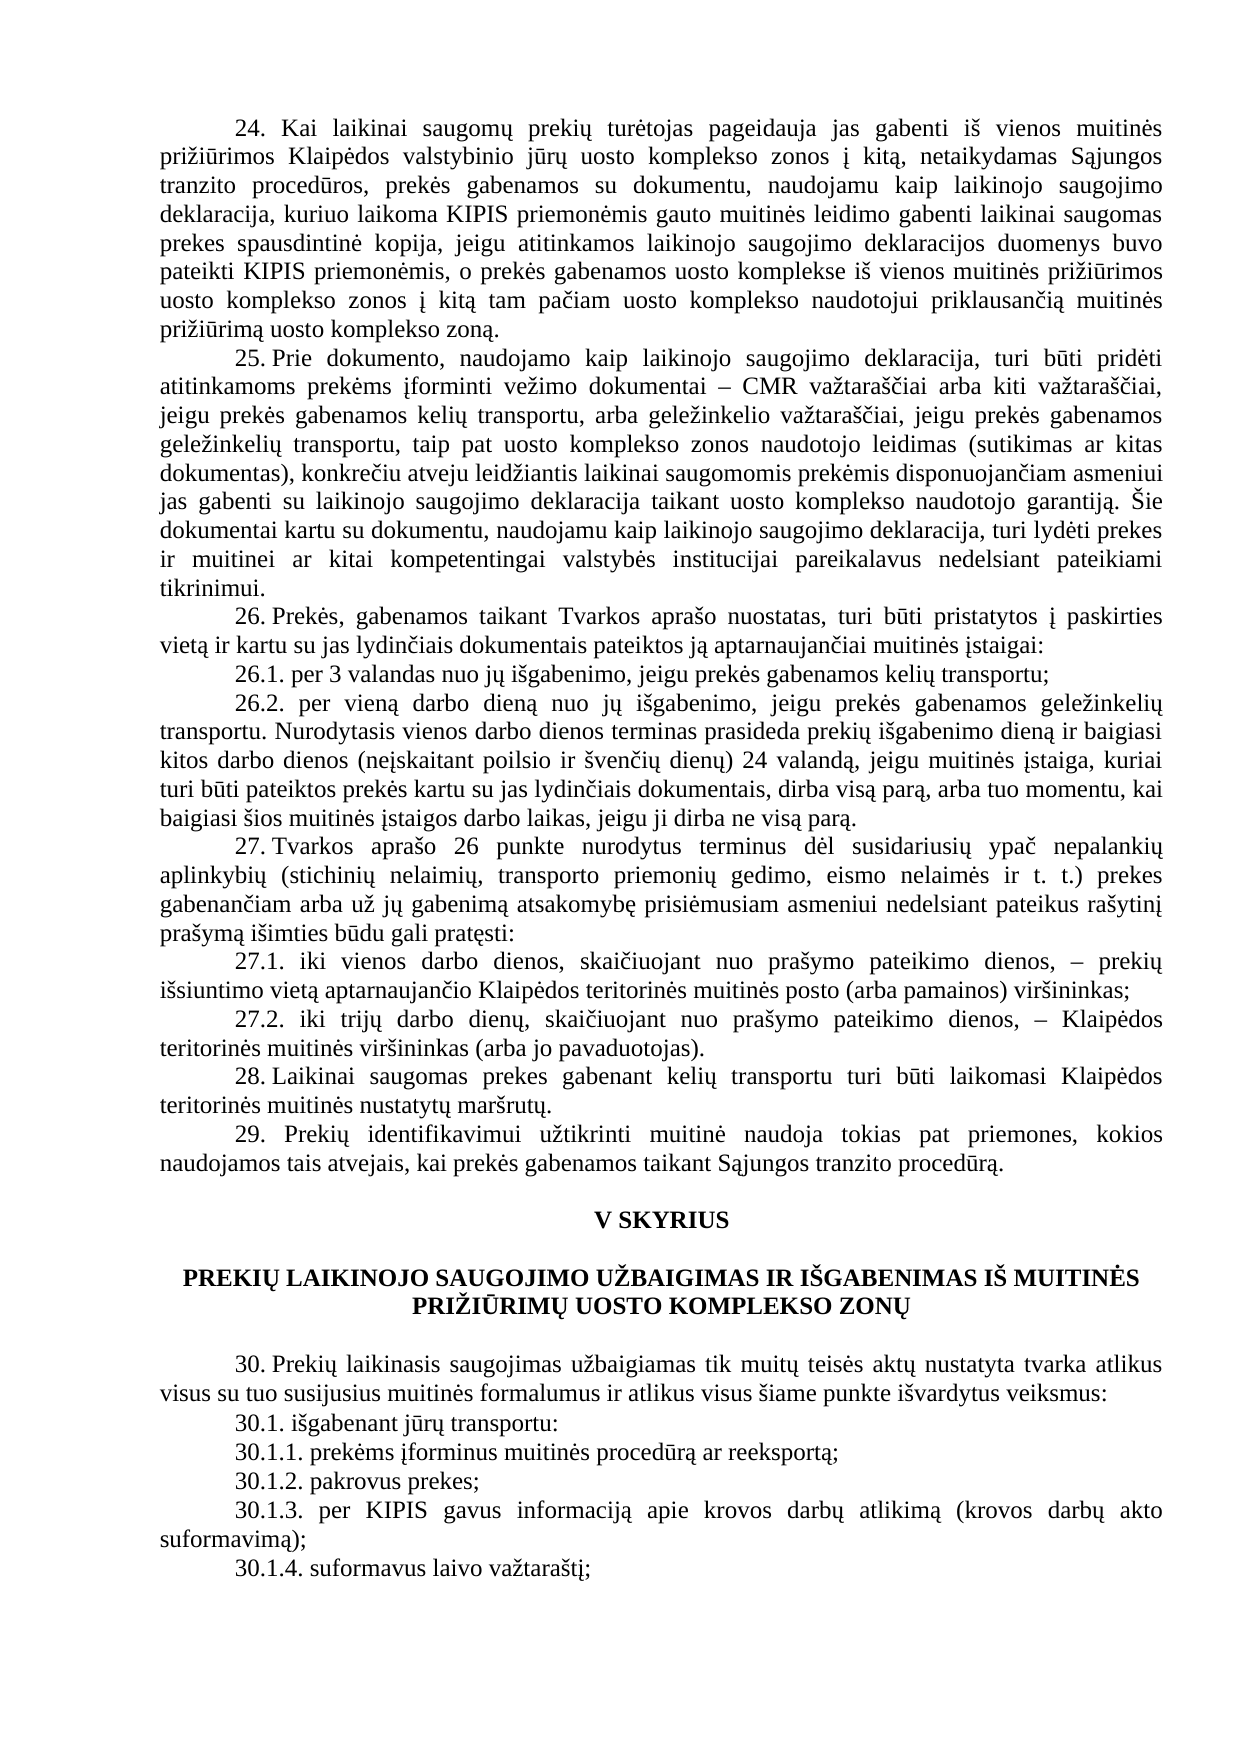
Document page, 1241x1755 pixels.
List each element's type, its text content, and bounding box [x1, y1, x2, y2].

text 27.1. iki vienos darbo dienos, skaičiuojant nuo prašymo pateikimo dienos, – prekių išsiuntimo vietą aptarnaujančio Klaipėdos teritorinės muitinės posto (arba pamainos) viršininkas; [159, 946, 1163, 1004]
text PREKIŲ LAIKINOJO SAUGOJIMO UŽBAIGIMAS IR IŠGABENIMAS IŠ MUITINĖS PRIŽIŪRIMŲ UOSTO KOMPLEKSO ZONŲ [159, 1263, 1163, 1320]
text V SKYRIUS [159, 1205, 1163, 1234]
text 27. Tvarkos aprašo 26 punkte nurodytus terminus dėl susidariusių ypač nepalankių aplinkybių (stichinių nelaimių, transporto priemonių gedimo, eismo nelaimės ir t. t.) prekes gabenančiam arba už jų gabenimą atsakomybę prisiėmusiam asmeniui nedelsiant pateikus rašytinį prašymą išimties būdu gali pratęsti: [159, 831, 1163, 946]
text 30.1.2. pakrovus prekes; [159, 1466, 1163, 1495]
text 24. Kai laikinai saugomų prekių turėtojas pageidauja jas gabenti iš vienos muitinės prižiūrimos Klaipėdos valstybinio jūrų uosto komplekso zonos į kitą, netaikydamas Sąjungos tranzito procedūros, prekės gabenamos su dokumentu, naudojamu kaip laikinojo saugojimo deklaracija, kuriuo laikoma KIPIS priemonėmis gauto muitinės leidimo gabenti laikinai saugomas prekes spausdintinė kopija, jeigu atitinkamos laikinojo saugojimo deklaracijos duomenys buvo pateikti KIPIS priemonėmis, o prekės gabenamos uosto komplekse iš vienos muitinės prižiūrimos uosto komplekso zonos į kitą tam pačiam uosto komplekso naudotojui priklausančią muitinės prižiūrimą uosto komplekso zoną. [159, 113, 1163, 343]
text 26. Prekės, gabenamos taikant Tvarkos aprašo nuostatas, turi būti pristatytos į paskirties vietą ir kartu su jas lydinčiais dokumentais pateiktos ją aptarnaujančiai muitinės įstaigai: [159, 601, 1163, 659]
text 30.1. išgabenant jūrų transportu: [159, 1407, 1163, 1436]
text 30.1.4. suformavus laivo važtaraštį; [159, 1553, 1163, 1582]
text 30. Prekių laikinasis saugojimas užbaigiamas tik muitų teisės aktų nustatyta tvarka atlikus visus su tuo susijusius muitinės formalumus ir atlikus visus šiame punkte išvardytus veiksmus: [159, 1349, 1163, 1407]
text 26.2. per vieną darbo dieną nuo jų išgabenimo, jeigu prekės gabenamos geležinkelių transportu. Nurodytasis vienos darbo dienos terminas prasideda prekių išgabenimo dieną ir baigiasi kitos darbo dienos (neįskaitant poilsio ir švenčių dienų) 24 valandą, jeigu muitinės įstaiga, kuriai turi būti pateiktos prekės kartu su jas lydinčiais dokumentais, dirba visą parą, arba tuo momentu, kai baigiasi šios muitinės įstaigos darbo laikas, jeigu ji dirba ne visą parą. [159, 688, 1163, 831]
text 30.1.3. per KIPIS gavus informaciją apie krovos darbų atlikimą (krovos darbų akto suformavimą); [159, 1495, 1163, 1553]
text 29. Prekių identifikavimui užtikrinti muitinė naudoja tokias pat priemones, kokios naudojamos tais atvejais, kai prekės gabenamos taikant Sąjungos tranzito procedūrą. [159, 1119, 1163, 1176]
text 26.1. per 3 valandas nuo jų išgabenimo, jeigu prekės gabenamos kelių transportu; [159, 659, 1163, 688]
text 27.2. iki trijų darbo dienų, skaičiuojant nuo prašymo pateikimo dienos, – Klaipėdos teritorinės muitinės viršininkas (arba jo pavaduotojas). [159, 1004, 1163, 1061]
text 30.1.1. prekėms įforminus muitinės procedūrą ar reeksportą; [159, 1436, 1163, 1466]
text 28. Laikinai saugomas prekes gabenant kelių transportu turi būti laikomasi Klaipėdos teritorinės muitinės nustatytų maršrutų. [159, 1061, 1163, 1119]
text 25. Prie dokumento, naudojamo kaip laikinojo saugojimo deklaracija, turi būti pridėti atitinkamoms prekėms įforminti vežimo dokumentai – CMR važtaraščiai arba kiti važtaraščiai, jeigu prekės gabenamos kelių transportu, arba geležinkelio važtaraščiai, jeigu prekės gabenamos geležinkelių transportu, taip pat uosto komplekso zonos naudotojo leidimas (sutikimas ar kitas dokumentas), konkrečiu atveju leidžiantis laikinai saugomomis prekėmis disponuojančiam asmeniui jas gabenti su laikinojo saugojimo deklaracija taikant uosto komplekso naudotojo garantiją. Šie dokumentai kartu su dokumentu, naudojamu kaip laikinojo saugojimo deklaracija, turi lydėti prekes ir muitinei ar kitai kompetentingai valstybės institucijai pareikalavus nedelsiant pateikiami tikrinimui. [159, 343, 1163, 601]
